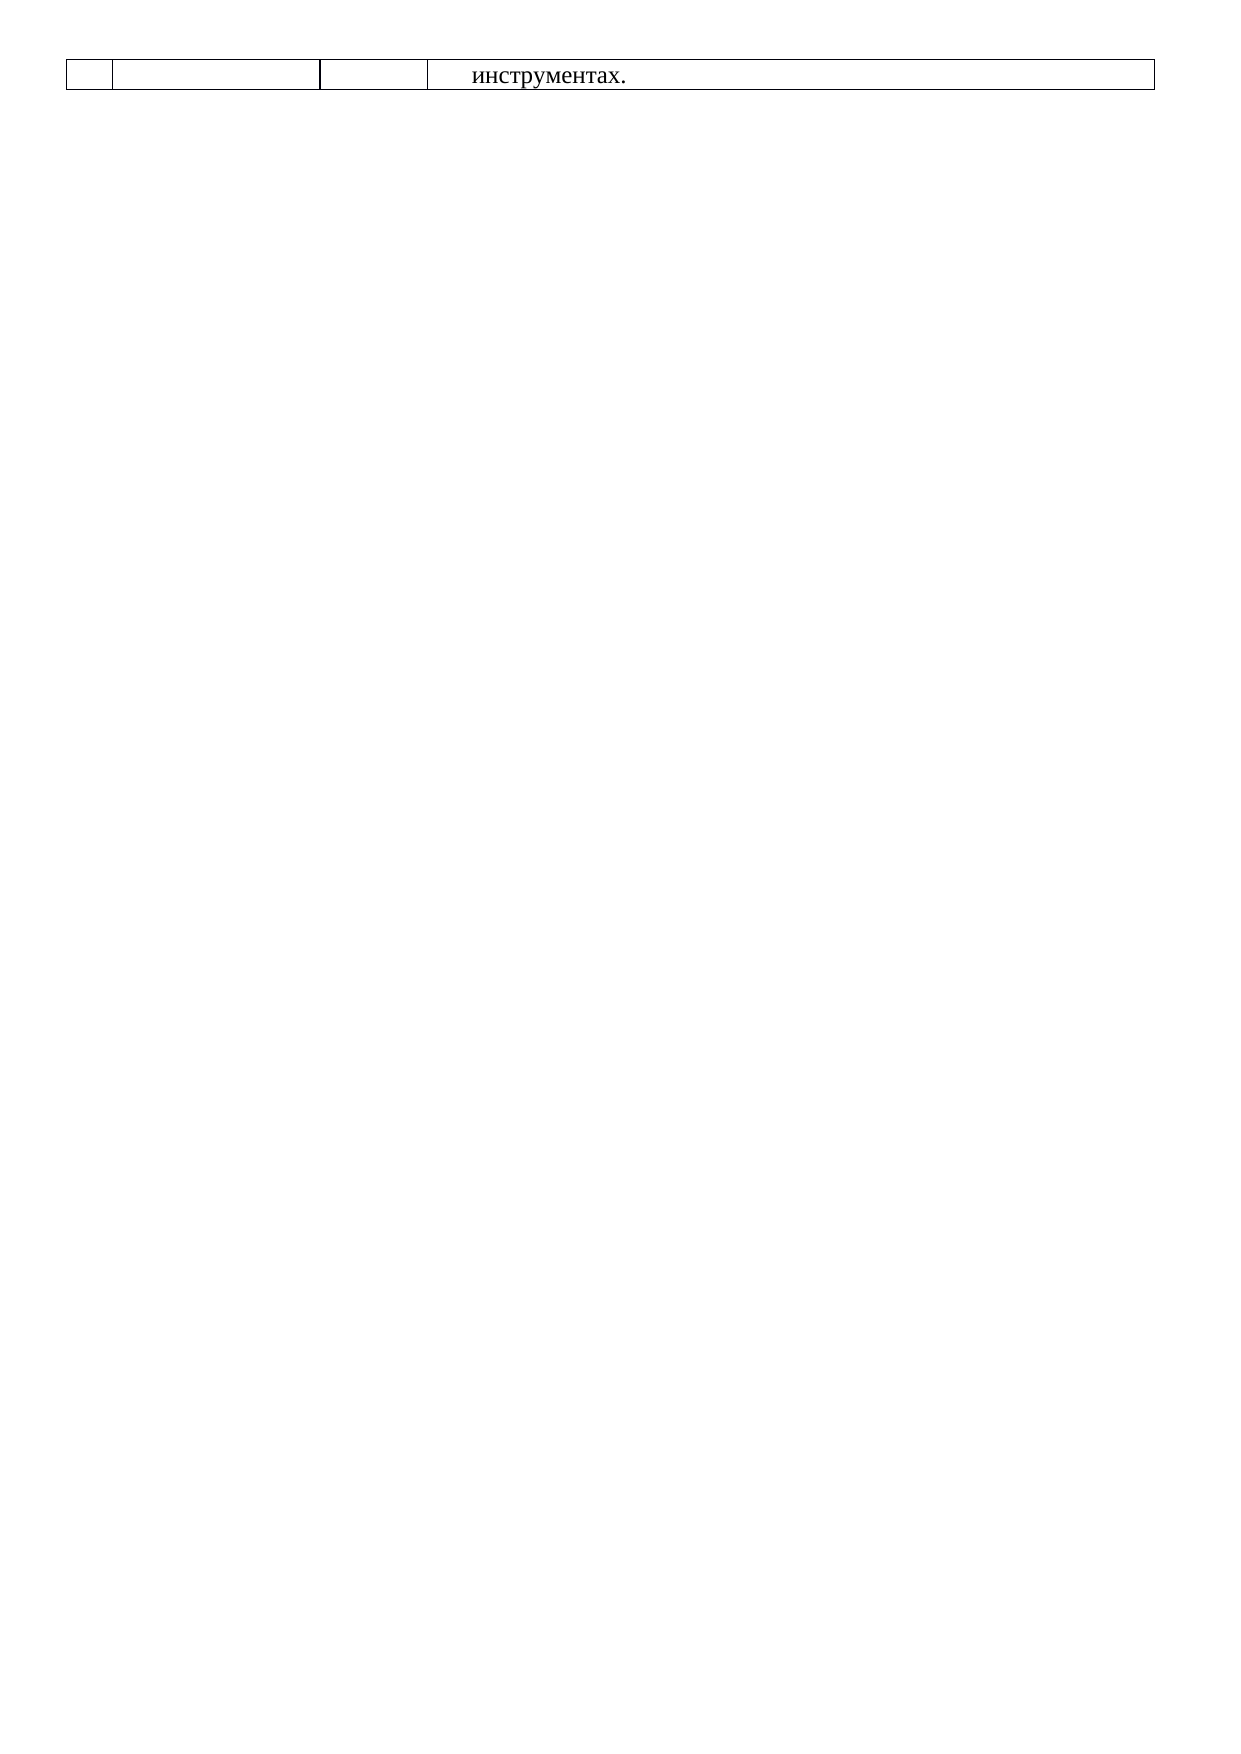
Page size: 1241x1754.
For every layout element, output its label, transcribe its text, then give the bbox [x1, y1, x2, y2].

table_cell [67, 60, 112, 89]
table_cell инструментах. [428, 60, 1154, 89]
table_cell [113, 60, 319, 89]
table_cell [321, 60, 427, 89]
